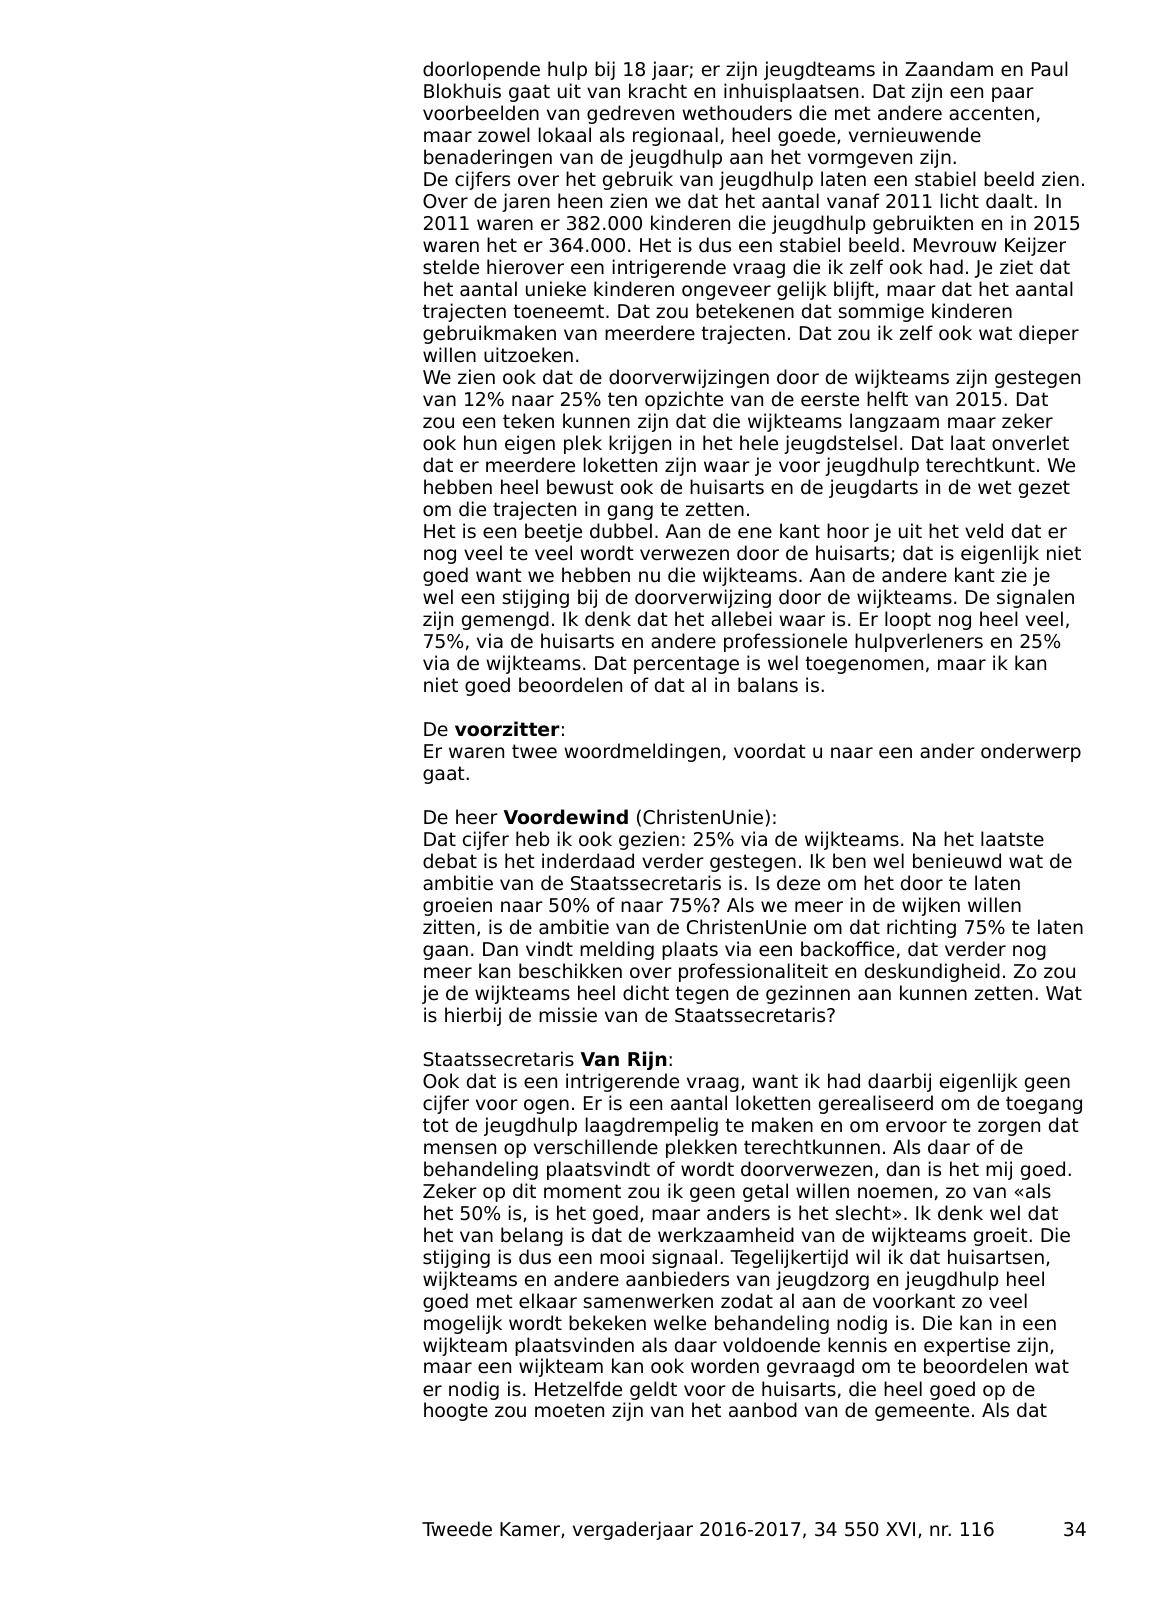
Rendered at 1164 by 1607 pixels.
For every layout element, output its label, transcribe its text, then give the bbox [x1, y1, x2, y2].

text De heer Voordewind (ChristenUnie): [422, 807, 1087, 829]
text Staatssecretaris Van Rijn: [422, 1049, 1087, 1071]
text De cijfers over het gebruik van jeugdhulp laten een stabiel beeld zien. Over de jaren heen zien we dat het aantal vanaf 2011 licht daalt. In 2011 waren er 382.000 kinderen die jeugdhulp gebruikten en in 2015 waren het er 364.000. Het is dus een stabiel beeld. Mevrouw Keijzer stelde hierover een intrigerende vraag die ik zelf ook had. Je ziet dat het aantal unieke kinderen ongeveer gelijk blijft, maar dat het aantal trajecten toeneemt. Dat zou betekenen dat sommige kinderen gebruikmaken van meerdere trajecten. Dat zou ik zelf ook wat dieper willen uitzoeken. [422, 169, 1087, 367]
text Het is een beetje dubbel. Aan de ene kant hoor je uit het veld dat er nog veel te veel wordt verwezen door de huisarts; dat is eigenlijk niet goed want we hebben nu die wijkteams. Aan de andere kant zie je wel een stijging bij de doorverwijzing door de wijkteams. De signalen zijn gemengd. Ik denk dat het allebei waar is. Er loopt nog heel veel, 75%, via de huisarts en andere professionele hulpverleners en 25% via de wijkteams. Dat percentage is wel toegenomen, maar ik kan niet goed beoordelen of dat al in balans is. [422, 521, 1087, 696]
text We zien ook dat de doorverwijzingen door de wijkteams zijn gestegen van 12% naar 25% ten opzichte van de eerste helft van 2015. Dat zou een teken kunnen zijn dat die wijkteams langzaam maar zeker ook hun eigen plek krijgen in het hele jeugdstelsel. Dat laat onverlet dat er meerdere loketten zijn waar je voor jeugdhulp terechtkunt. We hebben heel bewust ook de huisarts en de jeugdarts in de wet gezet om die trajecten in gang te zetten. [422, 367, 1087, 521]
text Dat cijfer heb ik ook gezien: 25% via de wijkteams. Na het laatste debat is het inderdaad verder gestegen. Ik ben wel benieuwd wat de ambitie van de Staatssecretaris is. Is deze om het door te laten groeien naar 50% of naar 75%? Als we meer in de wijken willen zitten, is de ambitie van de ChristenUnie om dat richting 75% te laten gaan. Dan vindt melding plaats via een backoffice, dat verder nog meer kan beschikken over professionaliteit en deskundigheid. Zo zou je de wijkteams heel dicht tegen de gezinnen aan kunnen zetten. Wat is hierbij de missie van de Staatssecretaris? [422, 829, 1087, 1027]
text Er waren twee woordmeldingen, voordat u naar een ander onderwerp gaat. [422, 741, 1087, 784]
text De voorzitter: [422, 719, 1087, 741]
text Ook dat is een intrigerende vraag, want ik had daarbij eigenlijk geen cijfer voor ogen. Er is een aantal loketten gerealiseerd om de toegang tot de jeugdhulp laagdrempelig te maken en om ervoor te zorgen dat mensen op verschillende plekken terechtkunnen. Als daar of de behandeling plaatsvindt of wordt doorverwezen, dan is het mij goed. Zeker op dit moment zou ik geen getal willen noemen, zo van «als het 50% is, is het goed, maar anders is het slecht». Ik denk wel dat het van belang is dat de werkzaamheid van de wijkteams groeit. Die stijging is dus een mooi signaal. Tegelijkertijd wil ik dat huisartsen, wijkteams en andere aanbieders van jeugdzorg en jeugdhulp heel goed met elkaar samenwerken zodat al aan de voorkant zo veel mogelijk wordt bekeken welke behandeling nodig is. Die kan in een wijkteam plaatsvinden als daar voldoende kennis en expertise zijn, maar een wijkteam kan ook worden gevraagd om te beoordelen wat er nodig is. Hetzelfde geldt voor de huisarts, die heel goed op de hoogte zou moeten zijn van het aanbod van de gemeente. Als dat [422, 1071, 1087, 1422]
text doorlopende hulp bij 18 jaar; er zijn jeugdteams in Zaandam en Paul Blokhuis gaat uit van kracht en inhuisplaatsen. Dat zijn een paar voorbeelden van gedreven wethouders die met andere accenten, maar zowel lokaal als regionaal, heel goede, vernieuwende benaderingen van de jeugdhulp aan het vormgeven zijn. [422, 59, 1087, 169]
